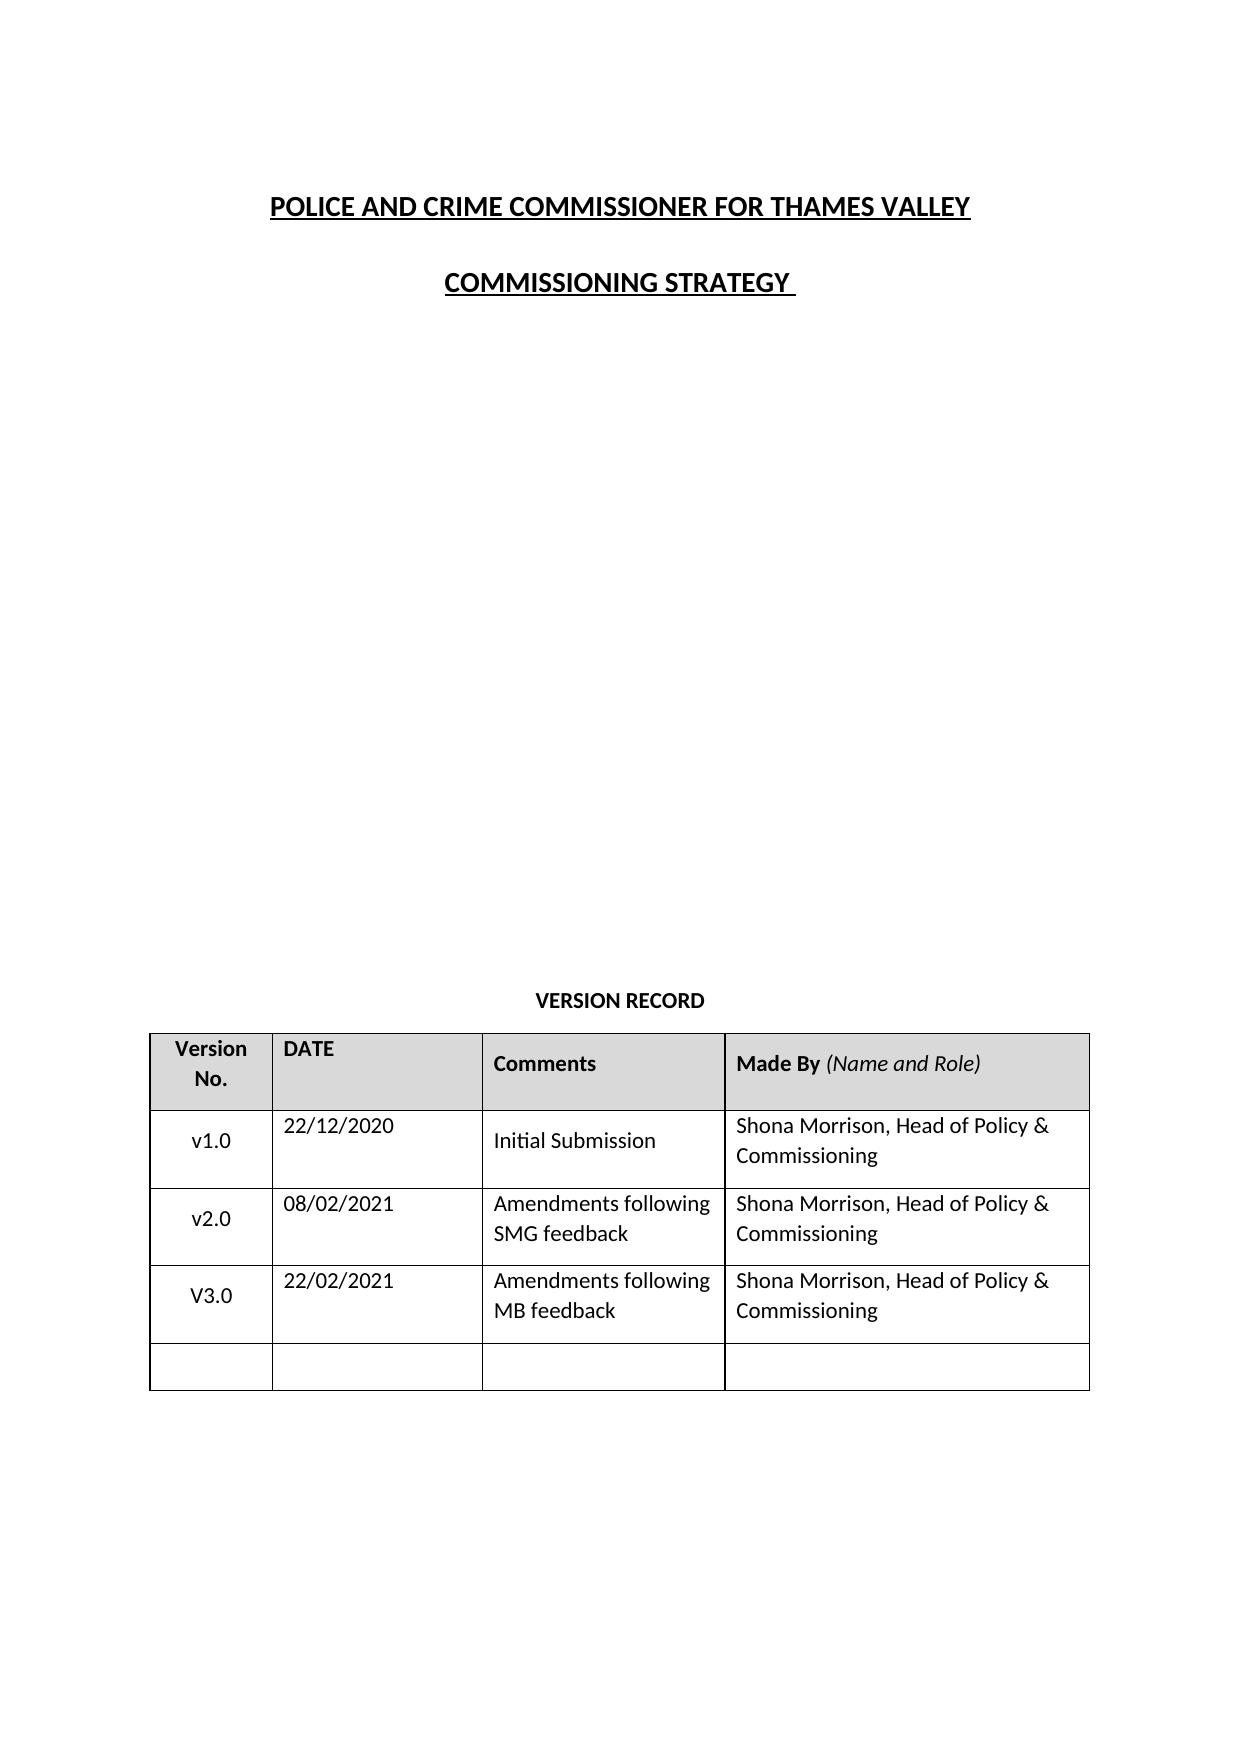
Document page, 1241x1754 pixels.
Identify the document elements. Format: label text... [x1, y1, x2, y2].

table_cell [483, 1344, 724, 1390]
table_cell v1.0 [151, 1111, 272, 1188]
table_cell v2.0 [151, 1189, 272, 1265]
text COMMISSIONING STRATEGY [150, 264, 1090, 300]
table_cell 08/02/2021 [273, 1189, 482, 1265]
table_header Comments [483, 1034, 724, 1110]
table_cell Shona Morrison, Head of Policy & Commissioning [726, 1111, 1089, 1188]
table_cell [151, 1344, 272, 1390]
table_cell V3.0 [151, 1266, 272, 1343]
table_header Version No. [151, 1034, 272, 1110]
table_cell Shona Morrison, Head of Policy & Commissioning [726, 1189, 1089, 1265]
table_cell [273, 1344, 482, 1390]
table_cell Initial Submission [483, 1111, 724, 1188]
table_cell Amendments following SMG feedback [483, 1189, 724, 1265]
table_cell 22/02/2021 [273, 1266, 482, 1343]
table_cell Amendments following MB feedback [483, 1266, 724, 1343]
table_header Made By (Name and Role) [726, 1034, 1089, 1110]
table_cell [726, 1344, 1089, 1390]
table_header DATE [273, 1034, 482, 1110]
text POLICE AND CRIME COMMISSIONER FOR THAMES VALLEY [150, 188, 1090, 224]
table_cell Shona Morrison, Head of Policy & Commissioning [726, 1266, 1089, 1343]
table_cell 22/12/2020 [273, 1111, 482, 1188]
text VERSION RECORD [150, 986, 1090, 1014]
